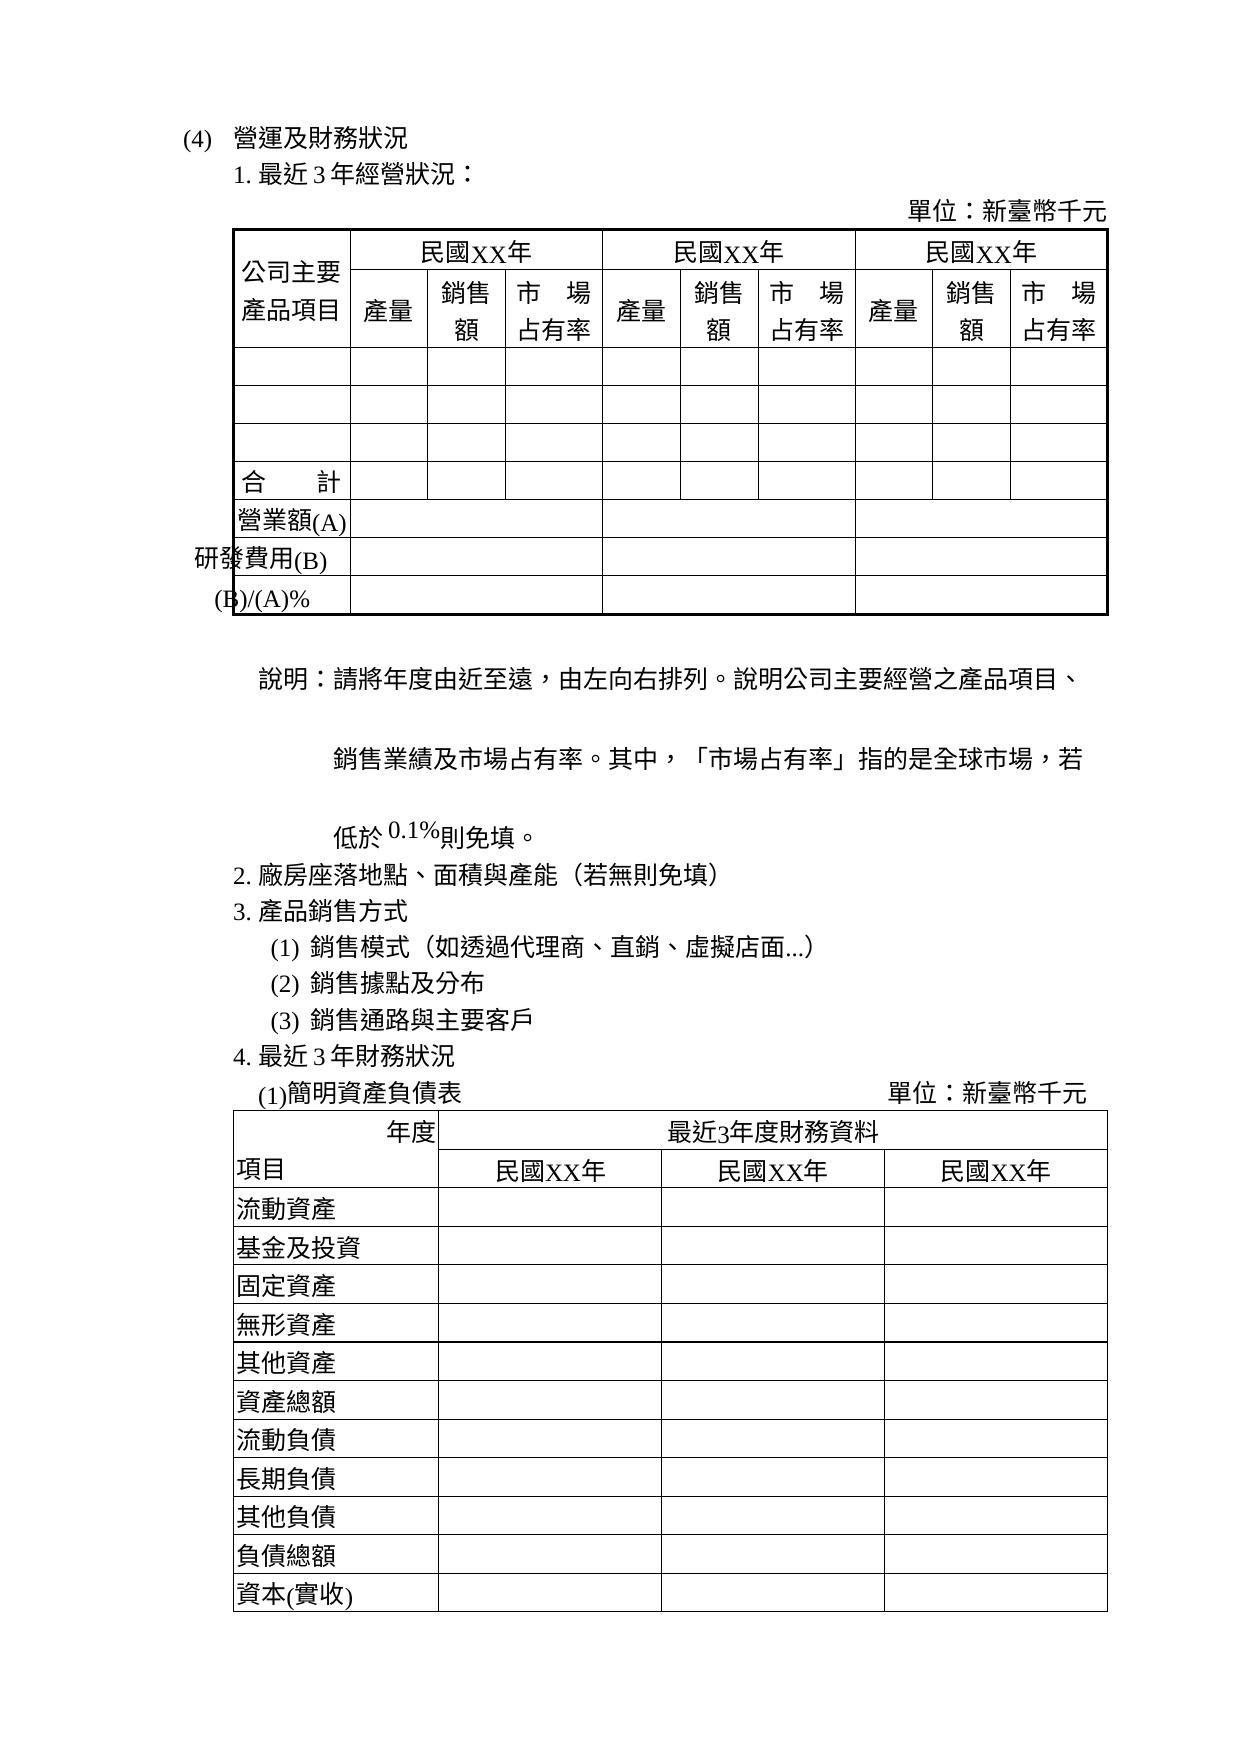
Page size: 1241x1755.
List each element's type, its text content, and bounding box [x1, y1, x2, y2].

table_header 年度 項目 [234, 1111, 438, 1187]
table_cell [681, 462, 758, 499]
table_cell [1011, 386, 1106, 423]
table_header 最近3年度財務資料 [439, 1111, 1107, 1149]
table_cell [428, 462, 505, 499]
table_cell 資本(實收) [234, 1574, 438, 1611]
table_cell [856, 500, 1106, 537]
table_cell [933, 348, 1010, 385]
table_cell 研發費用(B) [235, 538, 350, 575]
table_cell [885, 1497, 1107, 1534]
table_cell 銷售額 [681, 270, 758, 347]
table_cell 市 場 占有率 [506, 270, 602, 347]
table_cell [933, 424, 1010, 461]
table_cell 產量 [351, 270, 427, 347]
list 營運及財務狀況 [183, 118, 1107, 154]
table_cell [428, 348, 505, 385]
table_cell [603, 462, 680, 499]
table_cell [681, 348, 758, 385]
table_cell [885, 1420, 1107, 1457]
list 最近3年財務狀況 [233, 1036, 1107, 1073]
table_cell (B)/(A)% [235, 576, 350, 613]
table_cell 負債總額 [234, 1535, 438, 1573]
table_cell 流動資產 [234, 1188, 438, 1226]
table_cell [506, 462, 602, 499]
table_cell [885, 1381, 1107, 1418]
table_cell 合 計 [235, 462, 350, 499]
table_cell [662, 1458, 884, 1496]
table_cell [439, 1381, 661, 1418]
table_cell [428, 424, 505, 461]
table_cell [662, 1535, 884, 1573]
table_cell [662, 1343, 884, 1380]
list 最近3年經營狀況： [233, 154, 1107, 191]
table_cell [506, 386, 602, 423]
table_cell [439, 1574, 661, 1611]
table_cell [681, 424, 758, 461]
table_cell 民國XX年 [439, 1150, 661, 1187]
table_header 公司主要 產品項目 [235, 231, 350, 347]
table_header 民國XX年 [856, 231, 1106, 269]
table_cell 營業額(A) [235, 500, 350, 537]
table_cell [603, 500, 855, 537]
table_cell 民國XX年 [885, 1150, 1107, 1187]
table_cell [439, 1343, 661, 1380]
subtitle 單位：新臺幣千元 [133, 191, 1107, 228]
table_cell [439, 1265, 661, 1303]
list 廠房座落地點、面積與產能（若無則免填） [233, 855, 1107, 891]
table_cell [856, 538, 1106, 575]
subtitle (1)簡明資產負債表 單位：新臺幣千元 [258, 1073, 1107, 1110]
table_cell 其他資產 [234, 1343, 438, 1380]
list 銷售模式（如透過代理商、直銷、虛擬店面...） [270, 928, 1107, 964]
table_cell 流動負債 [234, 1420, 438, 1457]
table_cell [681, 386, 758, 423]
table_cell 產量 [856, 270, 932, 347]
table_cell [885, 1574, 1107, 1611]
table_cell [662, 1265, 884, 1303]
text 說明：請將年度由近至遠，由左向右排列。說明公司主要經營之產品項目、銷售業績及市場占有率。其中，「市場占有率」指的是全球市場，若低於0.1%則免填。 [258, 616, 1107, 855]
table_cell [1011, 348, 1106, 385]
table_cell [603, 348, 680, 385]
table_cell 民國XX年 [662, 1150, 884, 1187]
table_cell [933, 462, 1010, 499]
table_cell [351, 538, 602, 575]
table_cell 長期負債 [234, 1458, 438, 1496]
table_cell [603, 538, 855, 575]
table_cell 市 場 占有率 [759, 270, 855, 347]
table_cell [351, 500, 602, 537]
table_cell 無形資產 [234, 1304, 438, 1341]
table_cell [1011, 424, 1106, 461]
table_cell [235, 424, 350, 461]
table_cell [759, 348, 855, 385]
table_cell [885, 1227, 1107, 1264]
table_cell [885, 1188, 1107, 1226]
table_cell [662, 1420, 884, 1457]
table_cell [759, 386, 855, 423]
table_header 民國XX年 [351, 231, 602, 269]
table_cell [662, 1227, 884, 1264]
table_cell [662, 1497, 884, 1534]
table_cell [885, 1343, 1107, 1380]
table_cell [603, 386, 680, 423]
table_cell [603, 576, 855, 613]
table_cell [439, 1304, 661, 1341]
table_cell [235, 348, 350, 385]
table_cell [506, 424, 602, 461]
table_cell [856, 348, 932, 385]
table_cell [662, 1188, 884, 1226]
table_cell [885, 1458, 1107, 1496]
table_cell 資產總額 [234, 1381, 438, 1418]
table_cell [351, 462, 427, 499]
table_cell [856, 424, 932, 461]
table_cell [439, 1458, 661, 1496]
table_cell 產量 [603, 270, 680, 347]
list 銷售據點及分布 [270, 964, 1107, 1000]
table_cell [885, 1304, 1107, 1341]
table_cell [439, 1420, 661, 1457]
table_cell 銷售額 [428, 270, 505, 347]
table_cell 銷售額 [933, 270, 1010, 347]
table_cell [439, 1535, 661, 1573]
table_cell [662, 1304, 884, 1341]
table_cell [856, 386, 932, 423]
table_cell [351, 576, 602, 613]
table_cell [885, 1265, 1107, 1303]
table_cell [439, 1227, 661, 1264]
table_cell [856, 576, 1106, 613]
table_cell [662, 1381, 884, 1418]
table_cell [439, 1497, 661, 1534]
table_cell [933, 386, 1010, 423]
table_cell [351, 424, 427, 461]
table_cell [856, 462, 932, 499]
table_cell 其他負債 [234, 1497, 438, 1534]
table_cell [235, 386, 350, 423]
table_cell [351, 386, 427, 423]
table_cell 市 場 占有率 [1011, 270, 1106, 347]
table_header 民國XX年 [603, 231, 855, 269]
table_cell [428, 386, 505, 423]
list 產品銷售方式 [233, 891, 1107, 928]
table_cell [351, 348, 427, 385]
table_cell [439, 1188, 661, 1226]
table_cell [662, 1574, 884, 1611]
table_cell [603, 424, 680, 461]
table_cell 固定資產 [234, 1265, 438, 1303]
table_cell [885, 1535, 1107, 1573]
table_cell [506, 348, 602, 385]
table_cell [759, 462, 855, 499]
table_cell [1011, 462, 1106, 499]
list 銷售通路與主要客戶 [270, 1000, 1107, 1036]
table_cell [759, 424, 855, 461]
table_cell 基金及投資 [234, 1227, 438, 1264]
